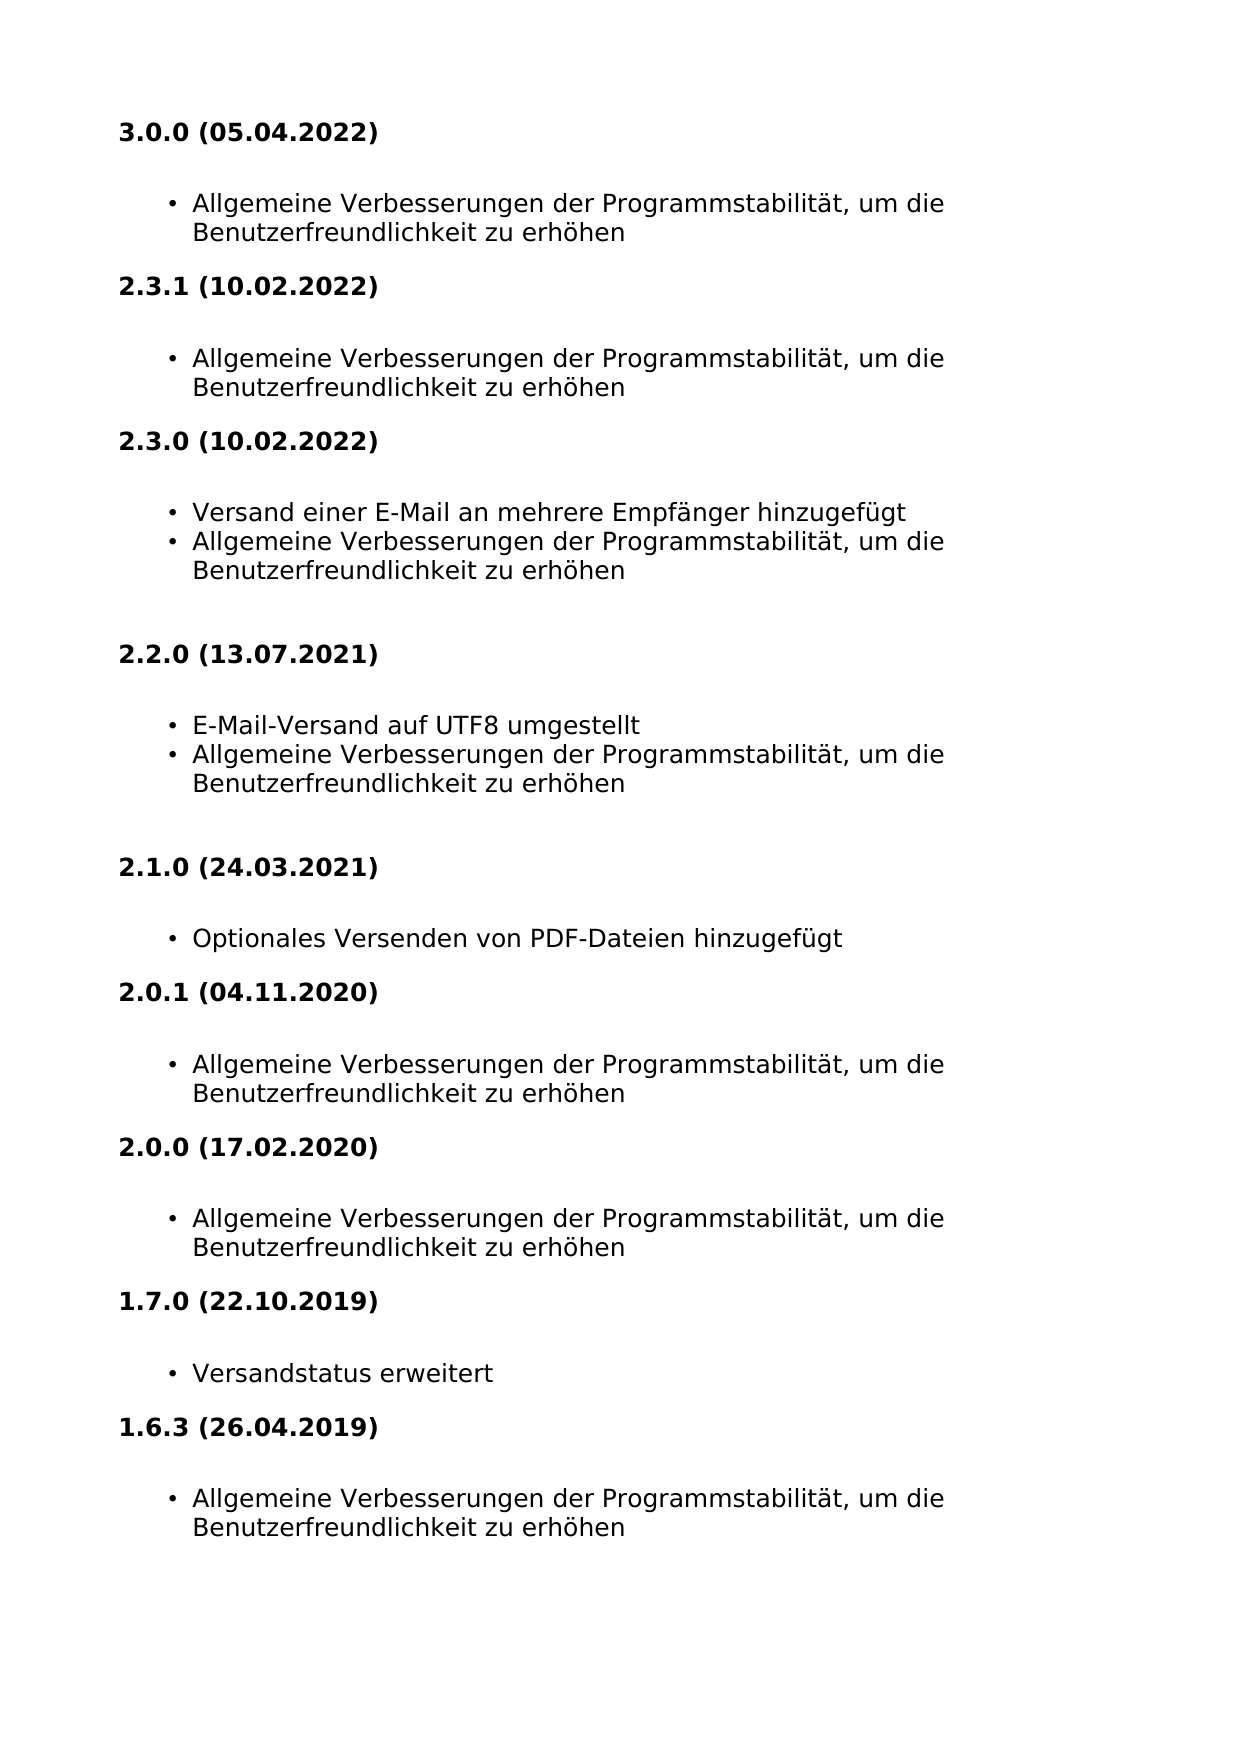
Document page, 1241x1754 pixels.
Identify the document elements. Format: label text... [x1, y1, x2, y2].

list Allgemeine Verbesserungen der Programmstabilität, um die Benutzerfreundlichkeit zu erhöhen [177, 527, 1122, 586]
list E-Mail-Versand auf UTF8 umgestellt [177, 711, 1122, 741]
list Allgemeine Verbesserungen der Programmstabilität, um die Benutzerfreundlichkeit zu erhöhen [177, 1484, 1122, 1542]
list Allgemeine Verbesserungen der Programmstabilität, um die Benutzerfreundlichkeit zu erhöhen [177, 1050, 1122, 1108]
subtitle 1.6.3 (26.04.2019) [118, 1413, 1122, 1442]
subtitle 2.0.0 (17.02.2020) [118, 1133, 1122, 1162]
list Versandstatus erweitert [177, 1359, 1122, 1388]
subtitle 2.3.0 (10.02.2022) [118, 427, 1122, 456]
list Allgemeine Verbesserungen der Programmstabilität, um die Benutzerfreundlichkeit zu erhöhen [177, 741, 1122, 799]
subtitle 2.1.0 (24.03.2021) [118, 853, 1122, 882]
list Allgemeine Verbesserungen der Programmstabilität, um die Benutzerfreundlichkeit zu erhöhen [177, 189, 1122, 248]
subtitle 2.3.1 (10.02.2022) [118, 273, 1122, 302]
subtitle 3.0.0 (05.04.2022) [118, 118, 1122, 147]
subtitle 1.7.0 (22.10.2019) [118, 1288, 1122, 1317]
list Optionales Versenden von PDF-Dateien hinzugefügt [177, 924, 1122, 954]
list Allgemeine Verbesserungen der Programmstabilität, um die Benutzerfreundlichkeit zu erhöhen [177, 344, 1122, 402]
list Versand einer E-Mail an mehrere Empfänger hinzugefügt [177, 498, 1122, 527]
subtitle 2.0.1 (04.11.2020) [118, 979, 1122, 1008]
list Allgemeine Verbesserungen der Programmstabilität, um die Benutzerfreundlichkeit zu erhöhen [177, 1204, 1122, 1263]
subtitle 2.2.0 (13.07.2021) [118, 640, 1122, 669]
